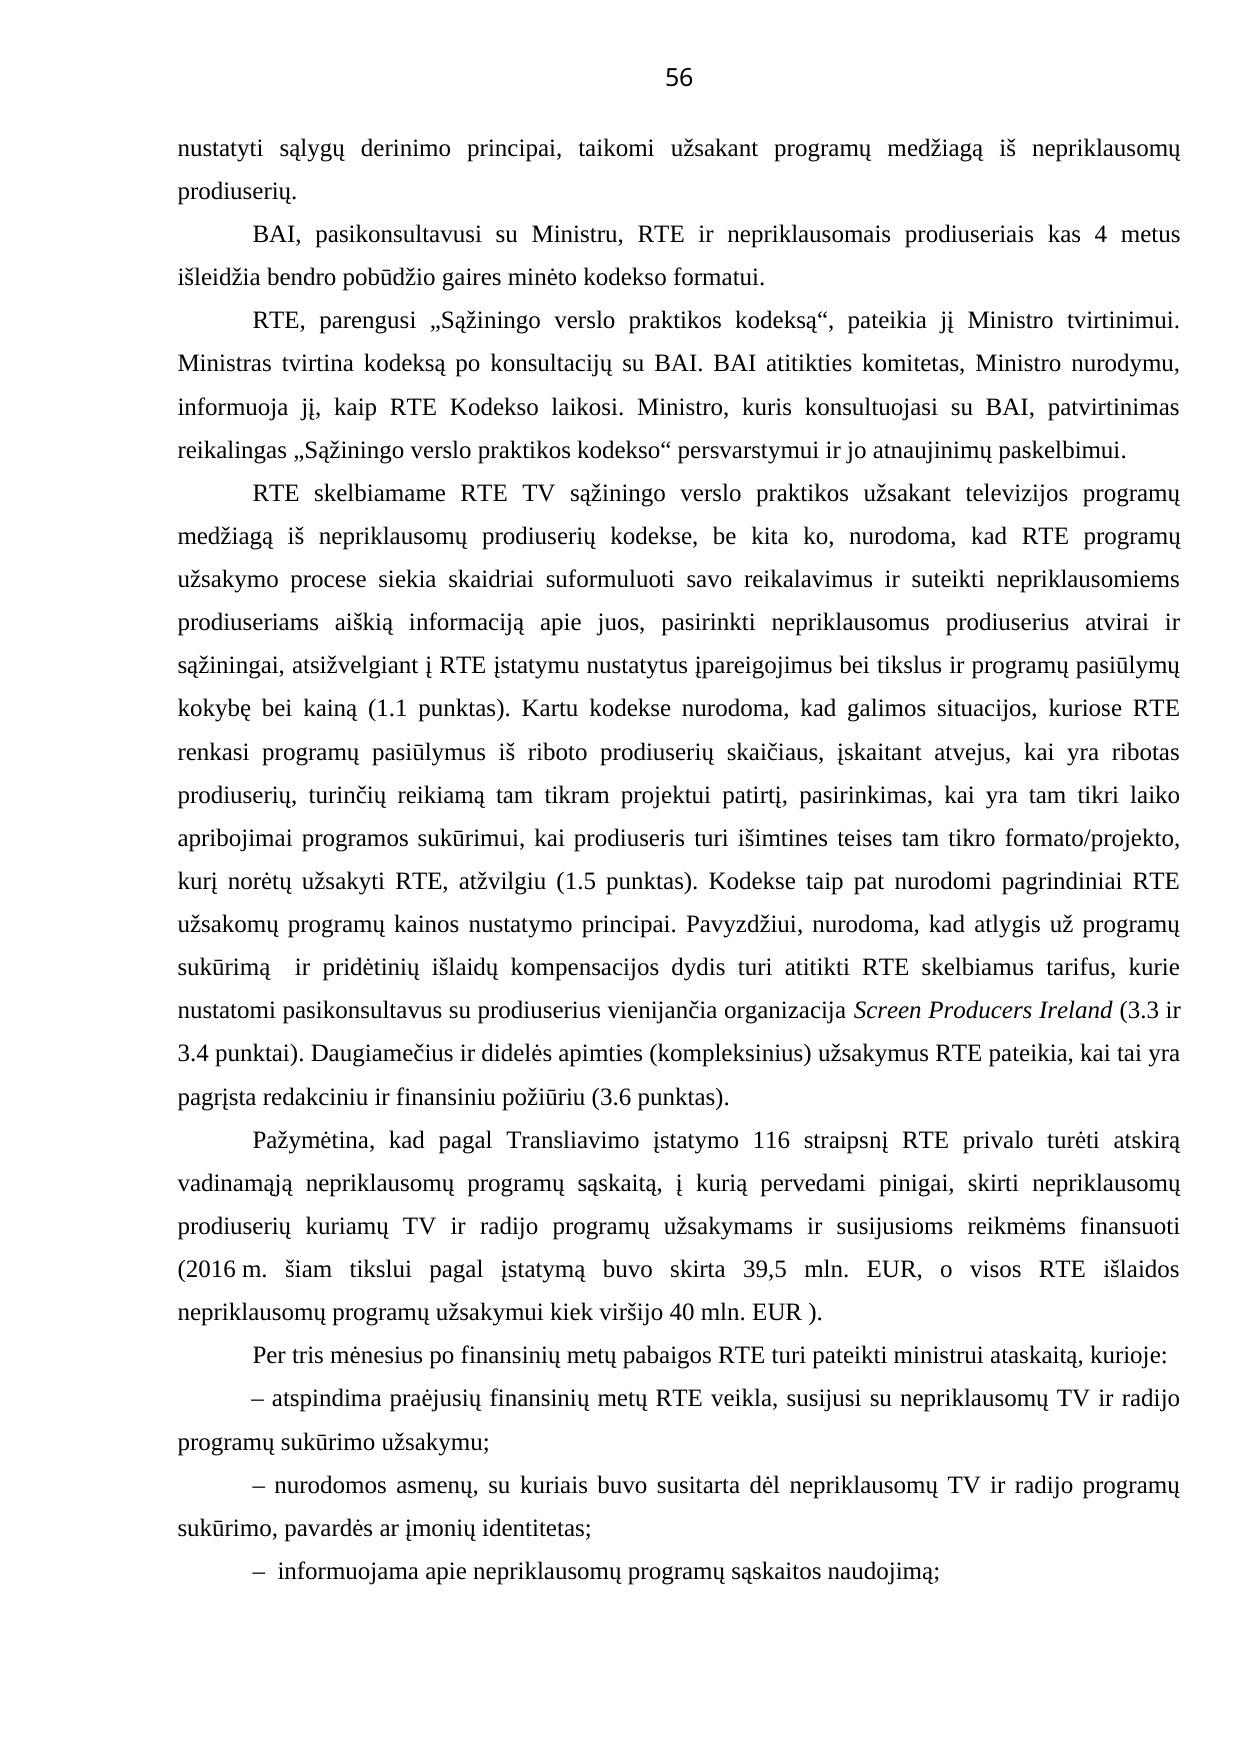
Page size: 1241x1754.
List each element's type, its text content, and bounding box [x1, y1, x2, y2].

text Pažymėtina, kad pagal Transliavimo įstatymo 116 straipsnį RTE privalo turėti atskirą vadinamąją nepriklausomų programų sąskaitą, į kurią pervedami pinigai, skirti nepriklausomų prodiuserių kuriamų TV ir radijo programų užsakymams ir susijusioms reikmėms finansuoti (2016 m. šiam tikslui pagal įstatymą buvo skirta 39,5 mln. EUR, o visos RTE išlaidos nepriklausomų programų užsakymui kiek viršijo 40 mln. EUR ). [177, 1125, 1181, 1326]
text – atspindima praėjusių finansinių metų RTE veikla, susijusi su nepriklausomų TV ir radijo programų sukūrimo užsakymu; [177, 1383, 1181, 1455]
text BAI, pasikonsultavusi su Ministru, RTE ir nepriklausomais prodiuseriais kas 4 metus išleidžia bendro pobūdžio gaires minėto kodekso formatui. [177, 219, 1181, 291]
text – nurodomos asmenų, su kuriais buvo susitarta dėl nepriklausomų TV ir radijo programų sukūrimo, pavardės ar įmonių identitetas; [177, 1470, 1181, 1542]
text – informuojama apie nepriklausomų programų sąskaitos naudojimą; [177, 1556, 1181, 1585]
text RTE, parengusi „Sąžiningo verslo praktikos kodeksą“, pateikia jį Ministro tvirtinimui. Ministras tvirtina kodeksą po konsultacijų su BAI. BAI atitikties komitetas, Ministro nurodymu, informuoja jį, kaip RTE Kodekso laikosi. Ministro, kuris konsultuojasi su BAI, patvirtinimas reikalingas „Sąžiningo verslo praktikos kodekso“ persvarstymui ir jo atnaujinimų paskelbimui. [177, 305, 1181, 463]
text RTE skelbiamame RTE TV sąžiningo verslo praktikos užsakant televizijos programų medžiagą iš nepriklausomų prodiuserių kodekse, be kita ko, nurodoma, kad RTE programų užsakymo procese siekia skaidriai suformuluoti savo reikalavimus ir suteikti nepriklausomiems prodiuseriams aiškią informaciją apie juos, pasirinkti nepriklausomus prodiuserius atvirai ir sąžiningai, atsižvelgiant į RTE įstatymu nustatytus įpareigojimus bei tikslus ir programų pasiūlymų kokybę bei kainą (1.1 punktas). Kartu kodekse nurodoma, kad galimos situacijos, kuriose RTE renkasi programų pasiūlymus iš riboto prodiuserių skaičiaus, įskaitant atvejus, kai yra ribotas prodiuserių, turinčių reikiamą tam tikram projektui patirtį, pasirinkimas, kai yra tam tikri laiko apribojimai programos sukūrimui, kai prodiuseris turi išimtines teises tam tikro formato/projekto, kurį norėtų užsakyti RTE, atžvilgiu (1.5 punktas). Kodekse taip pat nurodomi pagrindiniai RTE užsakomų programų kainos nustatymo principai. Pavyzdžiui, nurodoma, kad atlygis už programų sukūrimą ir pridėtinių išlaidų kompensacijos dydis turi atitikti RTE skelbiamus tarifus, kurie nustatomi pasikonsultavus su prodiuserius vienijančia organizacija Screen Producers Ireland (3.3 ir 3.4 punktai). Daugiamečius ir didelės apimties (kompleksinius) užsakymus RTE pateikia, kai tai yra pagrįsta redakciniu ir finansiniu požiūriu (3.6 punktas). [177, 478, 1181, 1110]
text nustatyti sąlygų derinimo principai, taikomi užsakant programų medžiagą iš nepriklausomų prodiuserių. [177, 133, 1181, 205]
text Per tris mėnesius po finansinių metų pabaigos RTE turi pateikti ministrui ataskaitą, kurioje: [177, 1340, 1181, 1369]
